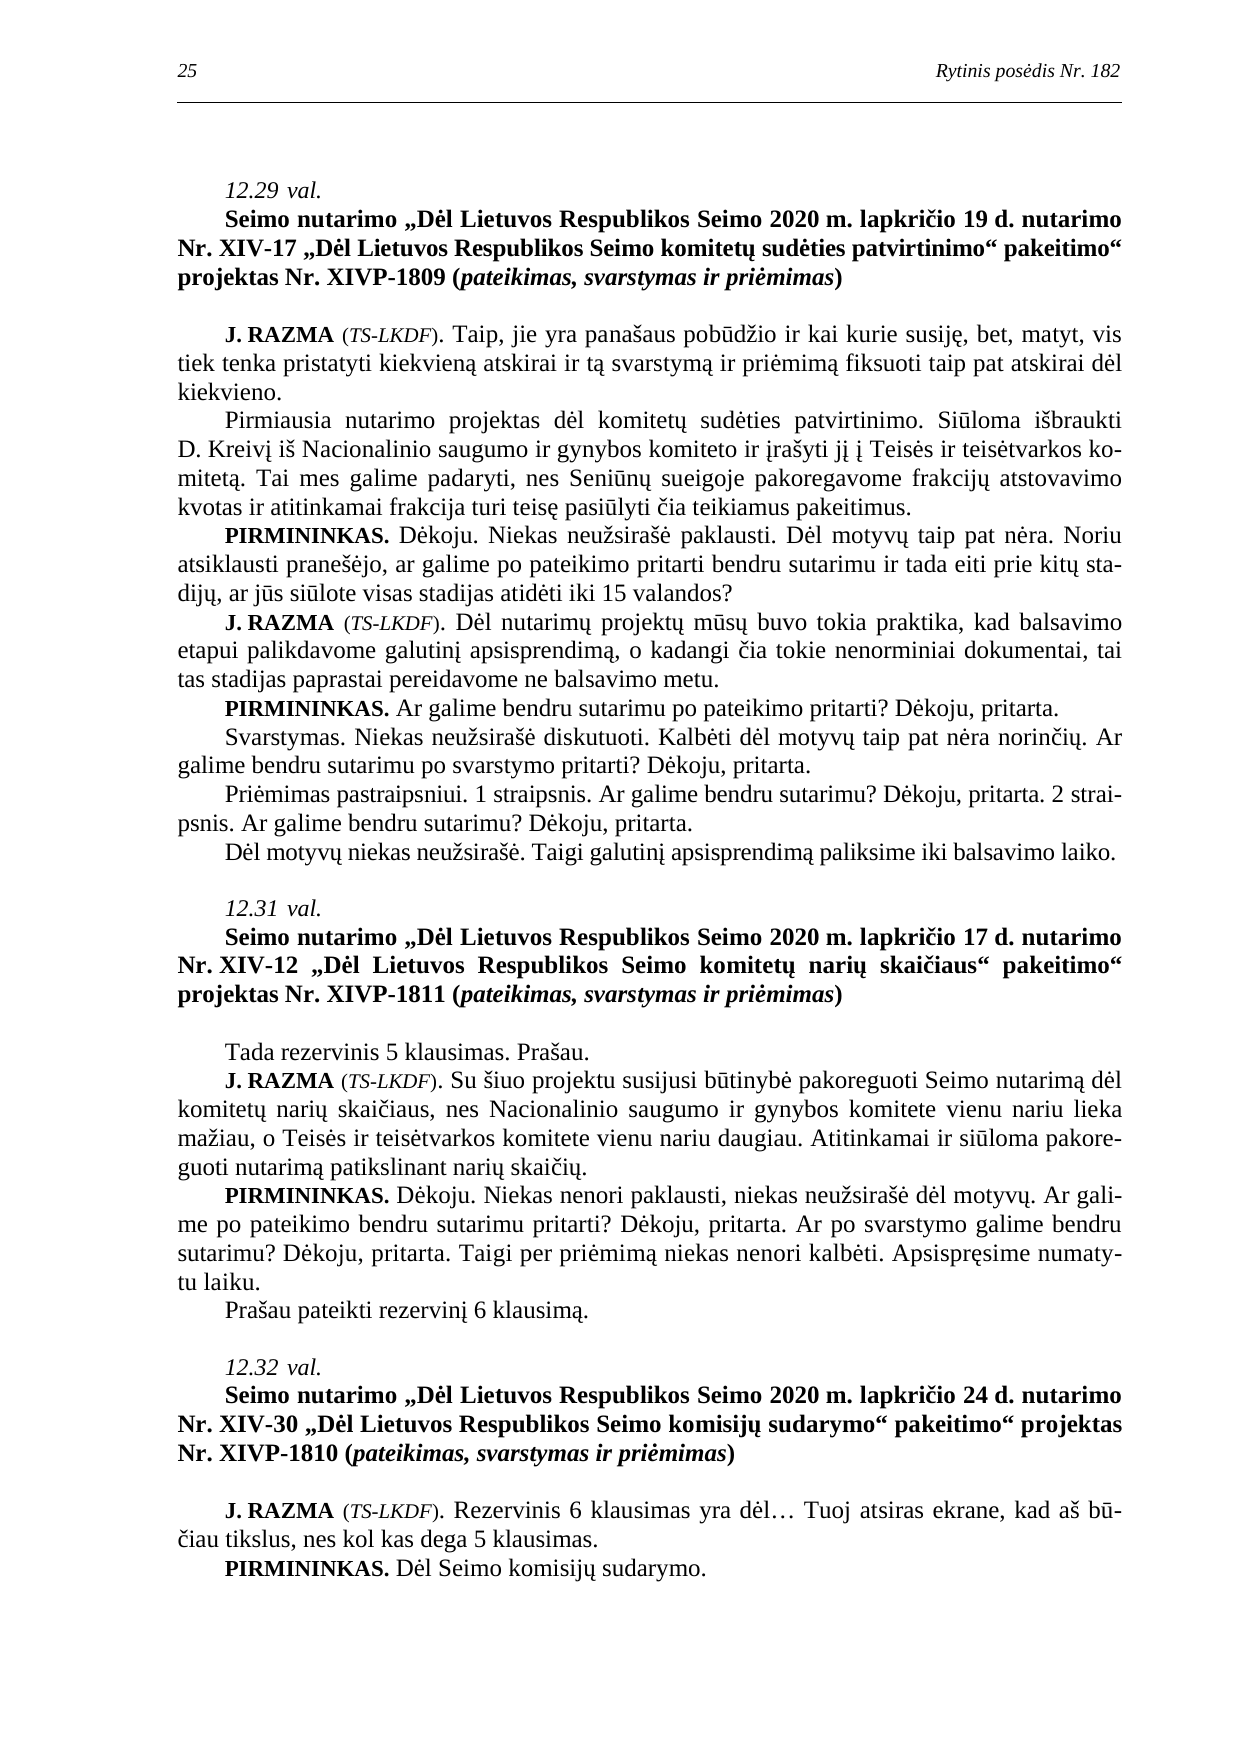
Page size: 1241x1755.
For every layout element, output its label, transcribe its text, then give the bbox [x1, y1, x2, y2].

text Sei­mo nu­ta­ri­mo „Dėl Lie­tu­vos Res­pub­li­kos Sei­mo 2020 m. lap­kri­čio 19 d. nu­ta­ri­mo Nr. XIV-17 „Dėl Lie­tu­vos Res­pub­li­kos Sei­mo ko­mi­te­tų su­dė­ties pa­tvir­ti­ni­mo“ pa­kei­ti­mo“ pro­jek­tas Nr. XIVP-1809 (pa­tei­ki­mas, svars­ty­mas ir pri­ėmi­mas) [177, 204, 1122, 290]
text PIRMININKAS. Dė­ko­ju. Nie­kas ne­no­ri pa­klaus­ti, nie­kas ne­už­si­ra­šė dėl mo­ty­vų. Ar ga­li­me po pa­tei­ki­mo ben­dru su­ta­ri­mu pri­tar­ti? Dė­ko­ju, pri­tar­ta. Ar po svars­ty­mo ga­li­me ben­dru su­ta­ri­mu? Dė­ko­ju, pri­tar­ta. Tai­gi per pri­ėmi­mą nie­kas ne­no­ri kal­bė­ti. Ap­si­sprę­si­me nu­ma­ty­tu lai­ku. [177, 1180, 1122, 1295]
text Dėl mo­ty­vų nie­kas ne­už­si­ra­šė. Tai­gi ga­lu­ti­nį ap­si­spren­di­mą pa­lik­si­me iki bal­sa­vi­mo lai­ko. [177, 837, 1122, 865]
text Svars­ty­mas. Nie­kas ne­už­si­ra­šė dis­ku­tuo­ti. Kal­bė­ti dėl mo­ty­vų taip pat nė­ra no­rin­čių. Ar ga­li­me ben­dru su­ta­ri­mu po svars­ty­mo pri­tar­ti? Dė­ko­ju, pri­tar­ta. [177, 722, 1122, 779]
text Sei­mo nu­ta­ri­mo „Dėl Lie­tu­vos Res­pub­li­kos Sei­mo 2020 m. lap­kri­čio 24 d. nu­ta­ri­mo Nr. XIV-30 „Dėl Lie­tu­vos Res­pub­li­kos Sei­mo ko­mi­si­jų su­da­ry­mo“ pa­kei­ti­mo“ pro­jek­tas Nr. XIVP-1810 (pa­tei­ki­mas, svars­ty­mas ir pri­ėmi­mas) [177, 1381, 1122, 1467]
text J. RAZMA (TS-LKDF). Su šiuo pro­jek­tu su­si­ju­si bū­ti­ny­bė pa­ko­re­guo­ti Sei­mo nu­ta­ri­mą dėl ko­mi­te­tų na­rių skai­čiaus, nes Na­cio­na­li­nio sau­gu­mo ir gy­ny­bos ko­mi­te­te vie­nu na­riu lie­ka ma­žiau, o Tei­sės ir tei­sėt­var­kos ko­mi­te­te vie­nu na­riu dau­giau. Ati­tin­ka­mai ir siū­lo­ma pa­ko­re­guo­ti nu­ta­ri­mą pa­tiks­li­nant na­rių skai­čių. [177, 1065, 1122, 1180]
text 12.31 val. [224, 894, 1122, 922]
text J. RAZMA (TS-LKDF). Re­zer­vi­nis 6 klau­si­mas yra dėl… Tuoj at­si­ras ek­ra­ne, kad aš bū­čiau tiks­lus, nes kol kas de­ga 5 klau­si­mas. [177, 1496, 1122, 1553]
text Pri­ėmi­mas pa­straips­niui. 1 straips­nis. Ar ga­li­me ben­dru su­ta­ri­mu? Dė­ko­ju, pri­tar­ta. 2 strai­ps­nis. Ar ga­li­me ben­dru su­ta­ri­mu? Dė­ko­ju, pri­tar­ta. [177, 779, 1122, 837]
text Pir­miau­sia nu­ta­ri­mo pro­jek­tas dėl ko­mi­te­tų su­dė­ties pa­tvir­ti­ni­mo. Siū­lo­ma iš­brauk­ti D. Krei­vį iš Na­cio­na­li­nio sau­gu­mo ir gy­ny­bos ko­mi­te­to ir įra­šy­ti jį į Tei­sės ir tei­sėt­var­kos ko­mi­te­tą. Tai mes ga­li­me pa­da­ry­ti, nes Se­niū­nų su­ei­go­je pa­ko­re­ga­vo­me frak­ci­jų at­sto­va­vi­mo kvo­tas ir ati­tin­ka­mai frak­ci­ja tu­ri tei­sę pa­siū­ly­ti čia tei­kia­mus pa­kei­ti­mus. [177, 405, 1122, 520]
text PIRMININKAS. Ar ga­li­me ben­dru su­ta­ri­mu po pa­tei­ki­mo pri­tar­ti? Dė­ko­ju, pri­tar­ta. [177, 693, 1122, 722]
text Sei­mo nu­ta­ri­mo „Dėl Lie­tu­vos Res­pub­li­kos Sei­mo 2020 m. lap­kri­čio 17 d. nu­ta­ri­mo Nr. XIV-12 „Dėl Lie­tu­vos Res­pub­li­kos Sei­mo ko­mi­te­tų na­rių skai­čiaus“ pa­kei­ti­mo“ projek­tas Nr. XIVP-1811 (pa­tei­ki­mas, svars­ty­mas ir pri­ėmi­mas) [177, 922, 1122, 1008]
text J. RAZMA (TS-LKDF). Taip, jie yra pa­na­šaus po­bū­džio ir kai ku­rie su­si­ję, bet, ma­tyt, vis tiek ten­ka pri­sta­ty­ti kiek­vie­ną at­ski­rai ir tą svars­ty­mą ir pri­ėmi­mą fik­suo­ti taip pat at­ski­rai dėl kiek­vie­no. [177, 319, 1122, 405]
text J. RAZMA (TS-LKDF). Dėl nu­ta­ri­mų pro­jek­tų mū­sų bu­vo to­kia prak­ti­ka, kad bal­sa­vi­mo eta­pui pa­lik­da­vo­me ga­lu­ti­nį ap­si­spren­di­mą, o ka­dan­gi čia to­kie ne­nor­mi­niai do­ku­men­tai, tai tas sta­di­jas pa­pras­tai per­ei­da­vo­me ne bal­sa­vi­mo me­tu. [177, 607, 1122, 693]
text PIRMININKAS. Dė­ko­ju. Nie­kas ne­už­si­ra­šė pa­klaus­ti. Dėl mo­ty­vų taip pat nė­ra. No­riu at­si­klaus­ti pra­ne­šė­jo, ar ga­li­me po pa­tei­ki­mo pri­tar­ti ben­dru su­ta­ri­mu ir ta­da ei­ti prie ki­tų sta­di­jų, ar jūs siū­lo­te vi­sas sta­di­jas ati­dė­ti iki 15 va­lan­dos? [177, 520, 1122, 607]
text 12.32 val. [224, 1353, 1122, 1381]
text Ta­da re­zer­vi­nis 5 klau­si­mas. Pra­šau. [177, 1037, 1122, 1065]
text PIRMININKAS. Dėl Sei­mo ko­mi­si­jų su­da­ry­mo. [177, 1553, 1122, 1582]
text 12.29 val. [224, 176, 1122, 204]
text Pra­šau pa­teik­ti re­zer­vi­nį 6 klau­si­mą. [177, 1295, 1122, 1324]
